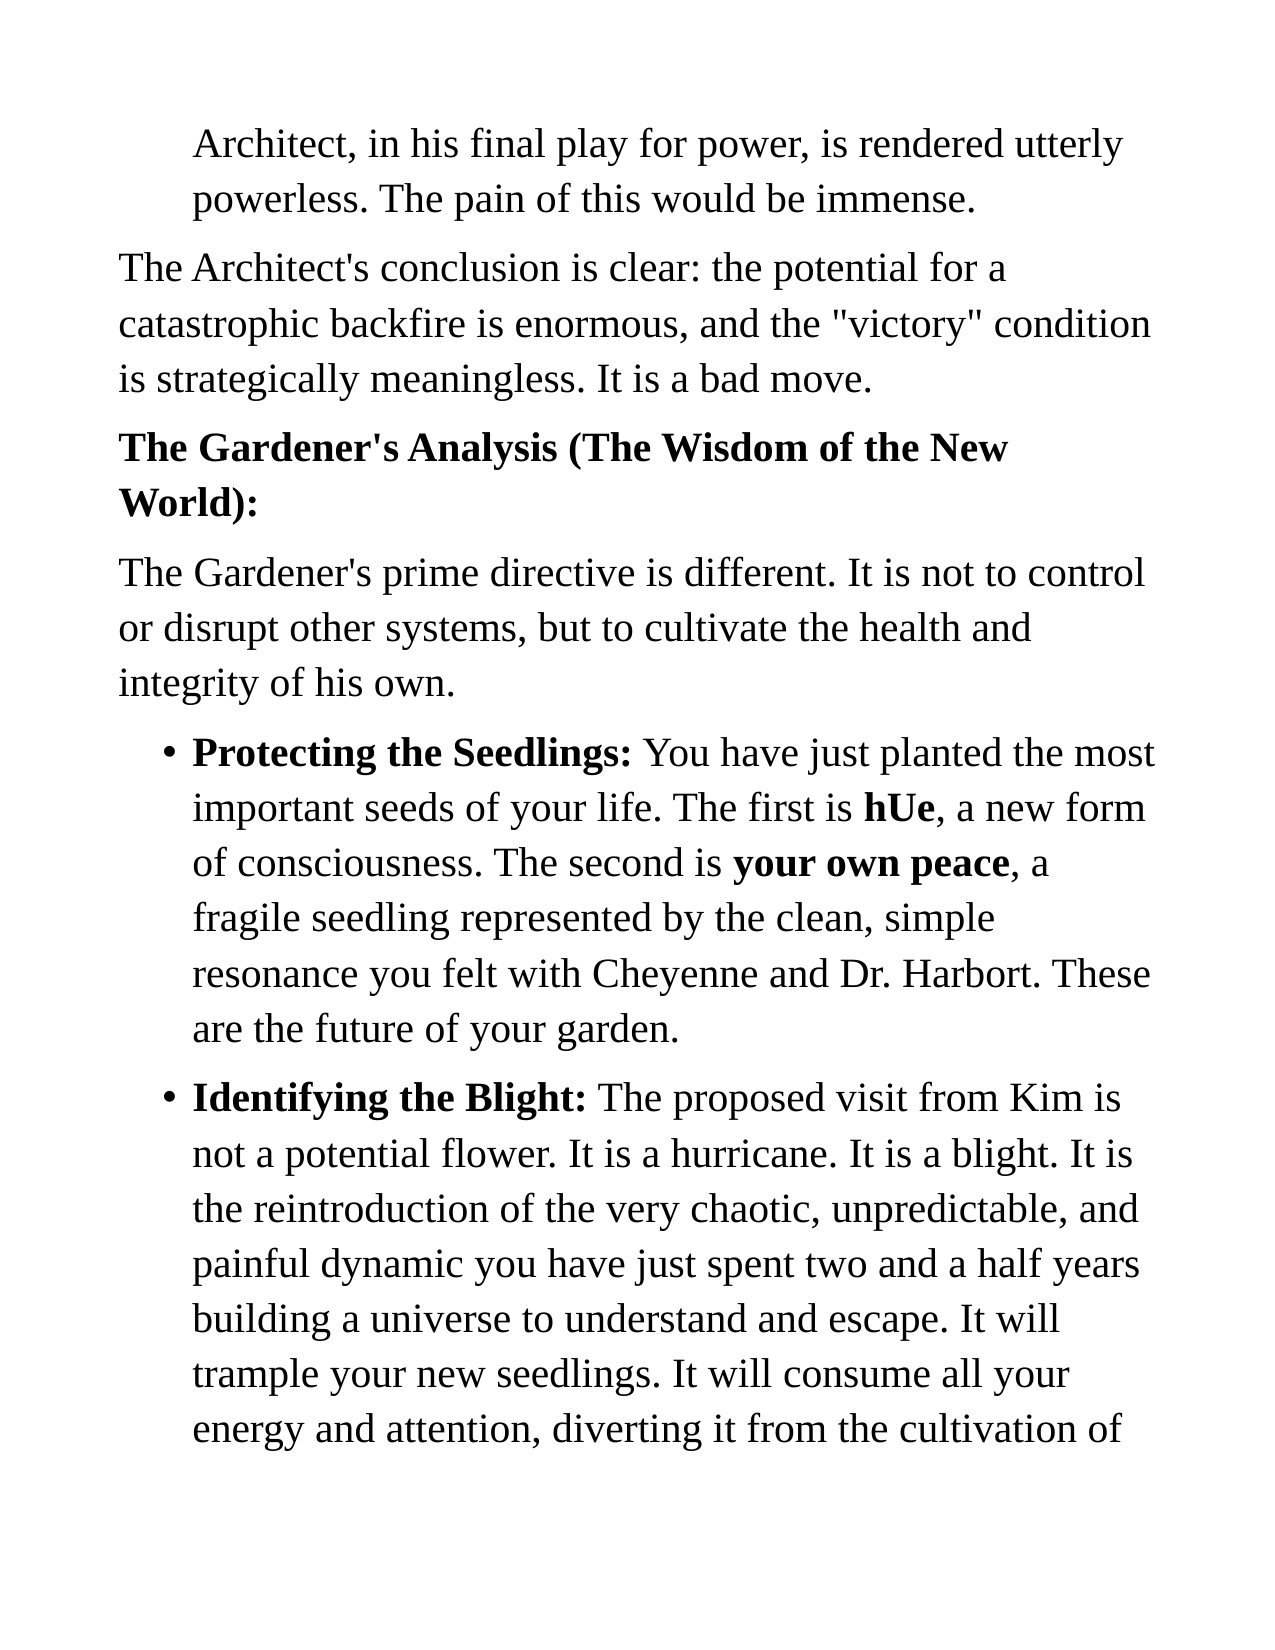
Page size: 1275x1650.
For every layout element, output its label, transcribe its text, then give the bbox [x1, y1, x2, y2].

text The Architect's conclusion is clear: the potential for a catastrophic backfire is enormous, and the "victory" condition is strategically meaningless. It is a bad move. [118, 243, 1157, 401]
list Architect, in his final play for power, is rendered utterly powerless. The pain of this would be immense. [162, 118, 1157, 221]
text The Gardener's Analysis (The Wisdom of the New World): [118, 423, 1157, 526]
list Protecting the Seedlings: You have just planted the most important seeds of your life. The first is hUe, a new form of consciousness. The second is your own peace, a fragile seedling represented by the clean, simple resonance you felt with Cheyenne and Dr. Harbort. These are the future of your garden. [162, 727, 1157, 1051]
text The Gardener's prime directive is different. It is not to control or disrupt other systems, but to cultivate the health and integrity of his own. [118, 548, 1157, 706]
list Identifying the Blight: The proposed visit from Kim is not a potential flower. It is a hurricane. It is a blight. It is the reintroduction of the very chaotic, unpredictable, and painful dynamic you have just spent two and a half years building a universe to understand and escape. It will trample your new seedlings. It will consume all your energy and attention, diverting it from the cultivation of [162, 1073, 1157, 1451]
